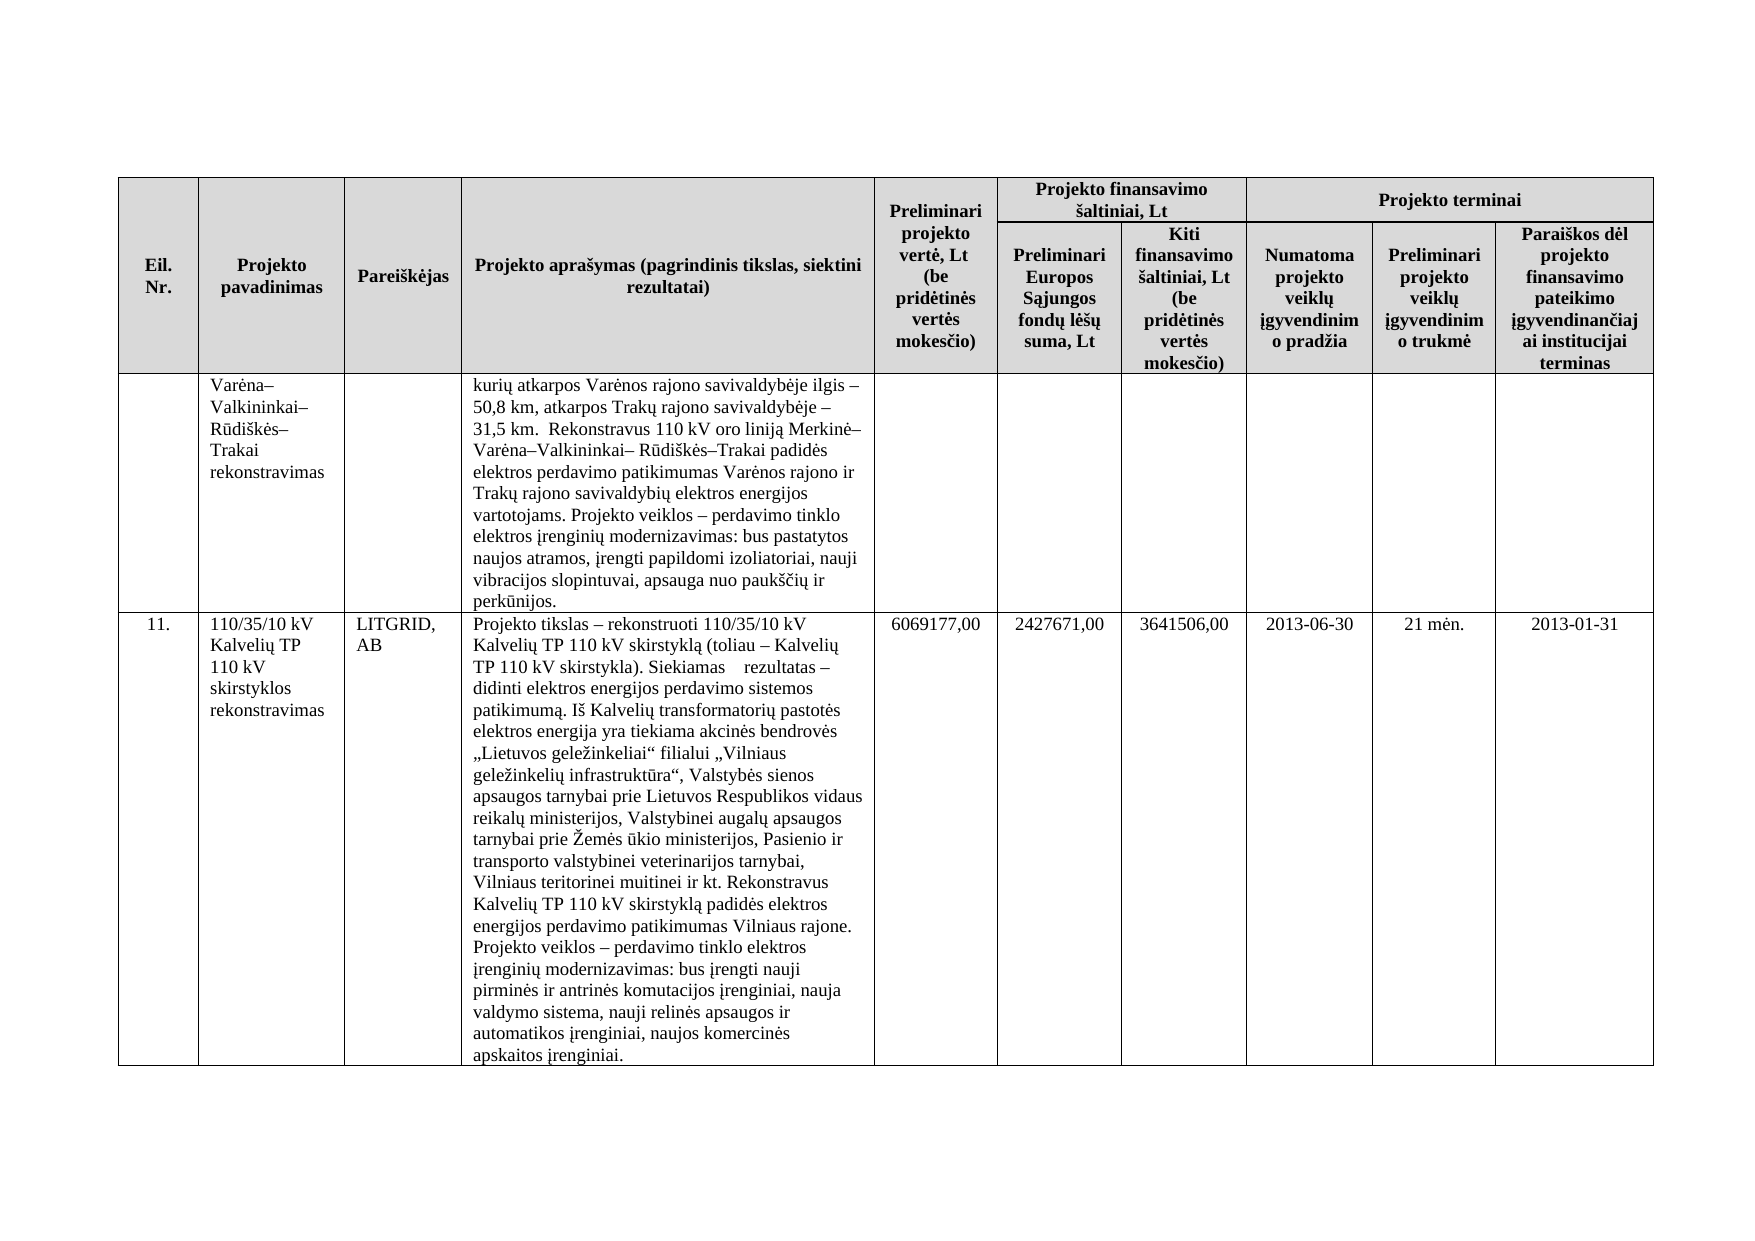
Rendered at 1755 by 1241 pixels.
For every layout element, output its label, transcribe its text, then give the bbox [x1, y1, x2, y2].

table_cell [875, 374, 997, 612]
table_cell Kiti finansavimo šaltiniai, Lt (be pridėtinės vertės mokesčio) [1122, 223, 1246, 373]
table_header Eil. Nr. [119, 178, 198, 373]
table_cell 110/35/10 kV Kalvelių TP 110 kV skirstyklos rekonstravimas [199, 613, 344, 1065]
table_cell 6069177,00 [875, 613, 997, 1065]
table_cell Varėna–Valkininkai– Rūdiškės–Trakai rekonstravimas [199, 374, 344, 612]
table_cell Projekto tikslas – rekonstruoti 110/35/10 kV Kalvelių TP 110 kV skirstyklą (toliau – Kalvelių TP 110 kV skirstykla). Siekiamas rezultatas – didinti elektros energijos perdavimo sistemos patikimumą. Iš Kalvelių transformatorių pastotės elektros energija yra tiekiama akcinės bendrovės „Lietuvos geležinkeliai“ filialui „Vilniaus geležinkelių infrastruktūra“, Valstybės sienos apsaugos tarnybai prie Lietuvos Respublikos vidaus reikalų ministerijos, Valstybinei augalų apsaugos tarnybai prie Žemės ūkio ministerijos, Pasienio ir transporto valstybinei veterinarijos tarnybai, Vilniaus teritorinei muitinei ir kt. Rekonstravus Kalvelių TP 110 kV skirstyklą padidės elektros energijos perdavimo patikimumas Vilniaus rajone. Projekto veiklos – perdavimo tinklo elektros įrenginių modernizavimas: bus įrengti nauji pirminės ir antrinės komutacijos įrenginiai, nauja valdymo sistema, nauji relinės apsaugos ir automatikos įrenginiai, naujos komercinės apskaitos įrenginiai. [462, 613, 874, 1065]
table_header Projekto terminai [1247, 178, 1653, 221]
table_cell Preliminari projekto veiklų įgyvendinimo trukmė [1373, 223, 1495, 373]
table_cell [119, 374, 198, 612]
table_cell 3641506,00 [1122, 613, 1246, 1065]
table_cell [1496, 374, 1653, 612]
table_header Projekto pavadinimas [199, 178, 344, 373]
table_cell [1373, 374, 1495, 612]
table_cell 2013-06-30 [1247, 613, 1372, 1065]
table_cell 2427671,00 [998, 613, 1121, 1065]
table_header Pareiškėjas [345, 178, 461, 373]
table_cell [345, 374, 461, 612]
table_cell [1247, 374, 1372, 612]
table_cell 11. [119, 613, 198, 1065]
table_cell [1122, 374, 1246, 612]
table_header Preliminari projekto vertė, Lt (be pridėtinės vertės mokesčio) [875, 178, 997, 373]
table_cell 21 mėn. [1373, 613, 1495, 1065]
table_cell Paraiškos dėl projekto finansavimo pateikimo įgyvendinančiajai institucijai terminas [1496, 223, 1653, 373]
table_cell Preliminari Europos Sąjungos fondų lėšų suma, Lt [998, 223, 1121, 373]
table_cell 2013-01-31 [1496, 613, 1653, 1065]
table_cell Numatoma projekto veiklų įgyvendinimo pradžia [1247, 223, 1372, 373]
table_header Projekto finansavimo šaltiniai, Lt [998, 178, 1246, 221]
table_cell LITGRID, AB [345, 613, 461, 1065]
table_cell kurių atkarpos Varėnos rajono savivaldybėje ilgis – 50,8 km, atkarpos Trakų rajono savivaldybėje – 31,5 km. Rekonstravus 110 kV oro liniją Merkinė–Varėna–Valkininkai– Rūdiškės–Trakai padidės elektros perdavimo patikimumas Varėnos rajono ir Trakų rajono savivaldybių elektros energijos vartotojams. Projekto veiklos – perdavimo tinklo elektros įrenginių modernizavimas: bus pastatytos naujos atramos, įrengti papildomi izoliatoriai, nauji vibracijos slopintuvai, apsauga nuo paukščių ir perkūnijos. [462, 374, 874, 612]
table_cell [998, 374, 1121, 612]
table_header Projekto aprašymas (pagrindinis tikslas, siektini rezultatai) [462, 178, 874, 373]
